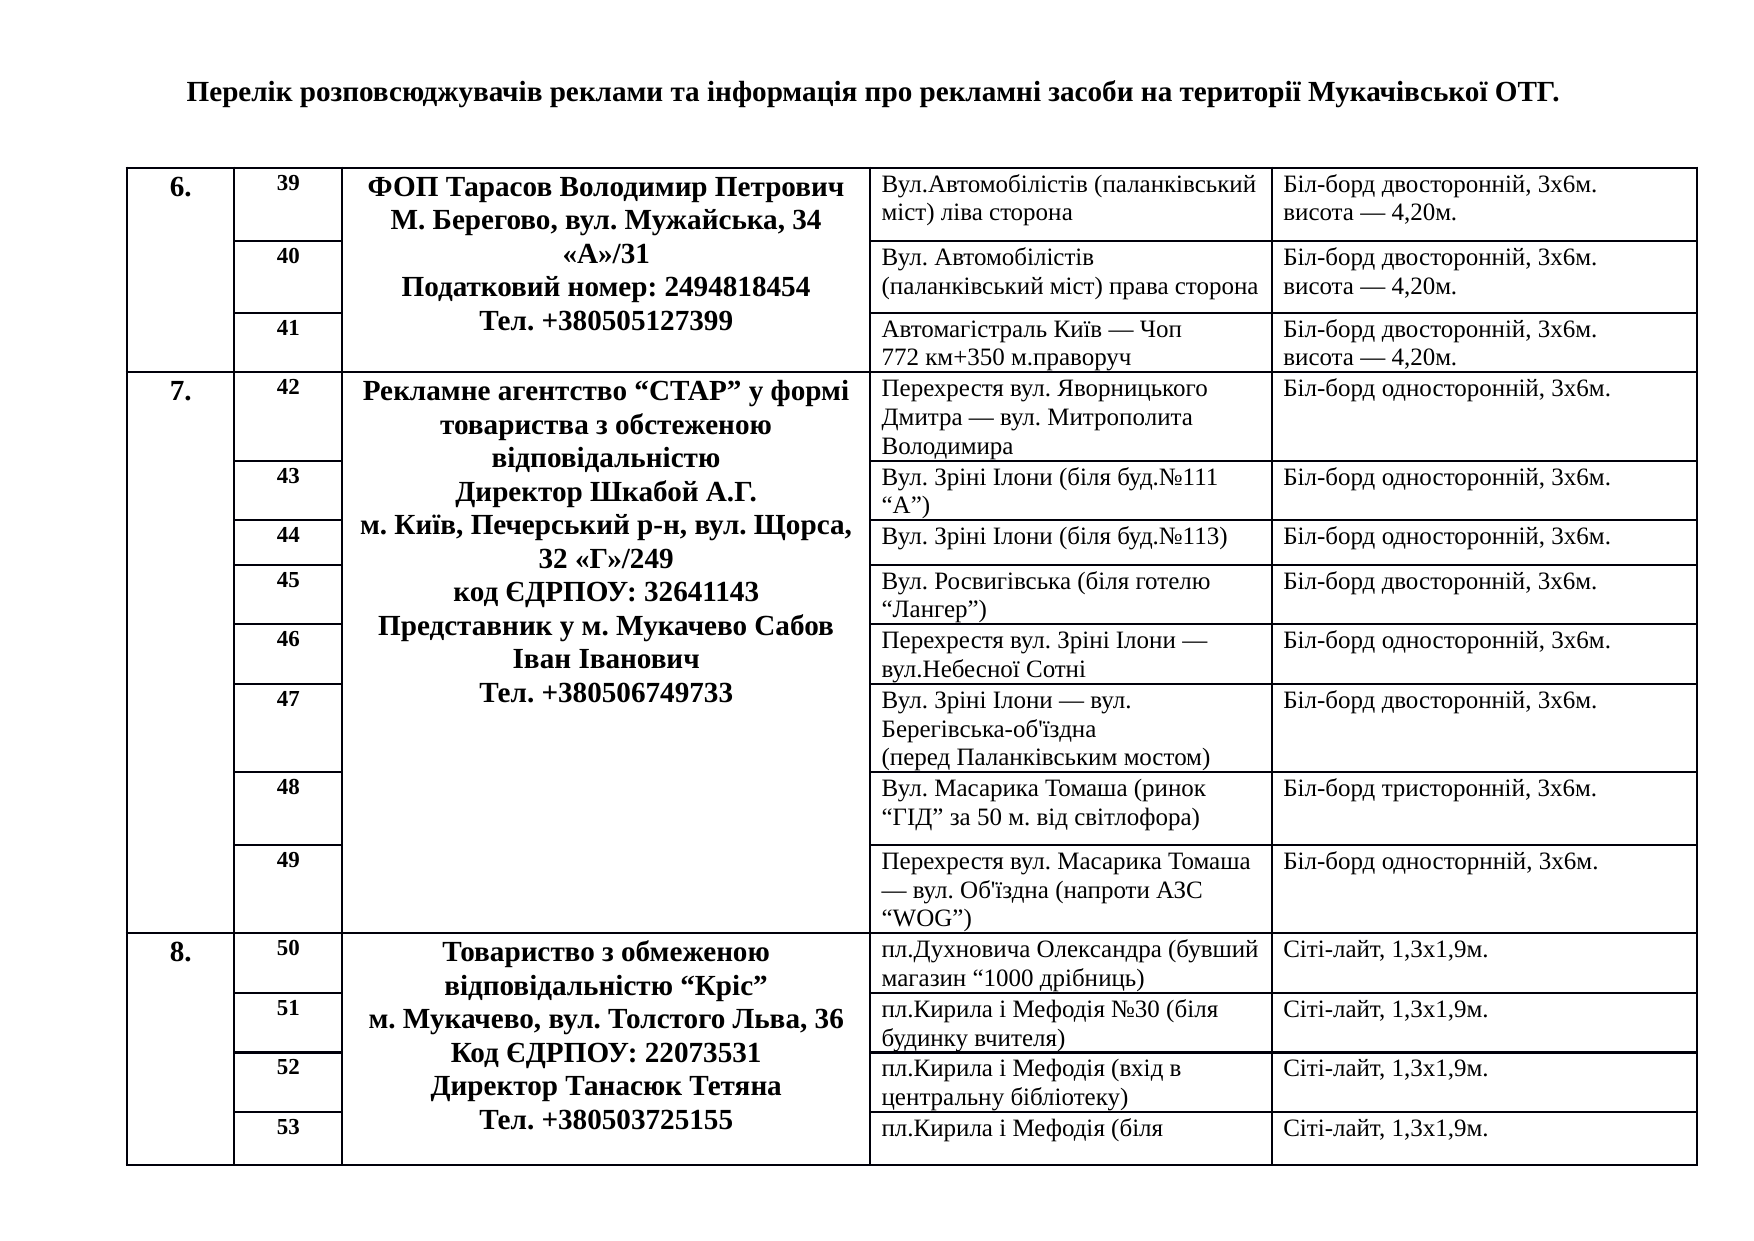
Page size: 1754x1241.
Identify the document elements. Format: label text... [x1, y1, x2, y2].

table_cell 39 [235, 169, 341, 240]
table_cell Біл-борд двосторонній, 3х6м. [1273, 685, 1696, 771]
table_cell 41 [235, 314, 341, 371]
table_cell 52 [235, 1054, 341, 1111]
table_cell Біл-борд односторонній, 3х6м. [1273, 521, 1696, 564]
table_cell 51 [235, 994, 341, 1051]
table_cell Сіті-лайт, 1,3х1,9м. [1273, 934, 1696, 992]
table_cell 47 [235, 685, 341, 771]
table_cell ФОП Тарасов Володимир Петрович М. Берегово, вул. Мужайська, 34 «А»/31 Податковий номер: 2494818454 Тел. +380505127399 [343, 169, 869, 371]
table_cell Вул. Автомобілістів (паланківський міст) права сторона [871, 242, 1271, 312]
table_cell Перехрестя вул. Яворницького Дмитра — вул. Митрополита Володимира [871, 373, 1271, 459]
table_cell Вул.Автомобілістів (паланківський міст) ліва сторона [871, 169, 1271, 240]
table_cell 48 [235, 773, 341, 844]
table_cell 45 [235, 566, 341, 623]
table_cell Вул. Зріні Ілони (біля буд.№111 “А”) [871, 462, 1271, 519]
table_cell Сіті-лайт, 1,3х1,9м. [1273, 994, 1696, 1051]
table_cell Перехрестя вул. Масарика Томаша — вул. Об'їздна (напроти АЗС “WOG”) [871, 846, 1271, 932]
table_cell Біл-борд односторонній, 3х6м. [1273, 625, 1696, 683]
table_cell Біл-борд двосторонній, 3х6м. висота — 4,20м. [1273, 314, 1696, 371]
table_cell 46 [235, 625, 341, 683]
table_cell Вул. Зріні Ілони (біля буд.№113) [871, 521, 1271, 564]
table_cell Товариство з обмеженою відповідальністю “Кріс” м. Мукачево, вул. Толстого Льва, 36 Код ЄДРПОУ: 22073531 Директор Танасюк Тетяна Тел. +380503725155 [343, 934, 869, 1164]
table_cell пл.Кирила і Мефодія (вхід в центральну бібліотеку) [871, 1054, 1271, 1111]
table_cell Вул. Масарика Томаша (ринок “ГІД” за 50 м. від світлофора) [871, 773, 1271, 844]
table_cell 42 [235, 373, 341, 459]
table_cell Біл-борд двосторонній, 3х6м. [1273, 566, 1696, 623]
table_cell 7. [128, 373, 233, 932]
table_cell Автомагістраль Київ — Чоп 772 км+350 м.праворуч [871, 314, 1271, 371]
table_cell Сіті-лайт, 1,3х1,9м. [1273, 1113, 1696, 1164]
table_cell 8. [128, 934, 233, 1164]
table_cell 44 [235, 521, 341, 564]
table_cell 53 [235, 1113, 341, 1164]
table_cell 49 [235, 846, 341, 932]
table_cell пл.Кирила і Мефодія (біля [871, 1113, 1271, 1164]
table_cell Вул. Росвигівська (біля готелю “Лангер”) [871, 566, 1271, 623]
table_cell Перехрестя вул. Зріні Ілони — вул.Небесної Сотні [871, 625, 1271, 683]
table_cell 50 [235, 934, 341, 992]
table_cell Біл-борд односторнній, 3х6м. [1273, 846, 1696, 932]
table_cell Біл-борд двосторонній, 3х6м. висота — 4,20м. [1273, 242, 1696, 312]
table_cell пл.Кирила і Мефодія №30 (біля будинку вчителя) [871, 994, 1271, 1051]
table_cell Біл-борд двосторонній, 3х6м. висота — 4,20м. [1273, 169, 1696, 240]
table_cell Рекламне агентство “СТАР” у формі товариства з обстеженою відповідальністю Директор Шкабой А.Г. м. Київ, Печерський р-н, вул. Щорса, 32 «Г»/249 код ЄДРПОУ: 32641143 Представник у м. Мукачево Сабов Іван Іванович Тел. +380506749733 [343, 373, 869, 932]
table_cell Біл-борд односторонній, 3х6м. [1273, 462, 1696, 519]
table_cell Вул. Зріні Ілони — вул. Берегівська-об'їздна (перед Паланківським мостом) [871, 685, 1271, 771]
table_cell Біл-борд односторонній, 3х6м. [1273, 373, 1696, 459]
table_cell 6. [128, 169, 233, 371]
table_cell пл.Духновича Олександра (бувший магазин “1000 дрібниць) [871, 934, 1271, 992]
table_cell Сіті-лайт, 1,3х1,9м. [1273, 1054, 1696, 1111]
table_cell 43 [235, 462, 341, 519]
table_cell Біл-борд тристоронній, 3х6м. [1273, 773, 1696, 844]
table_cell 40 [235, 242, 341, 312]
